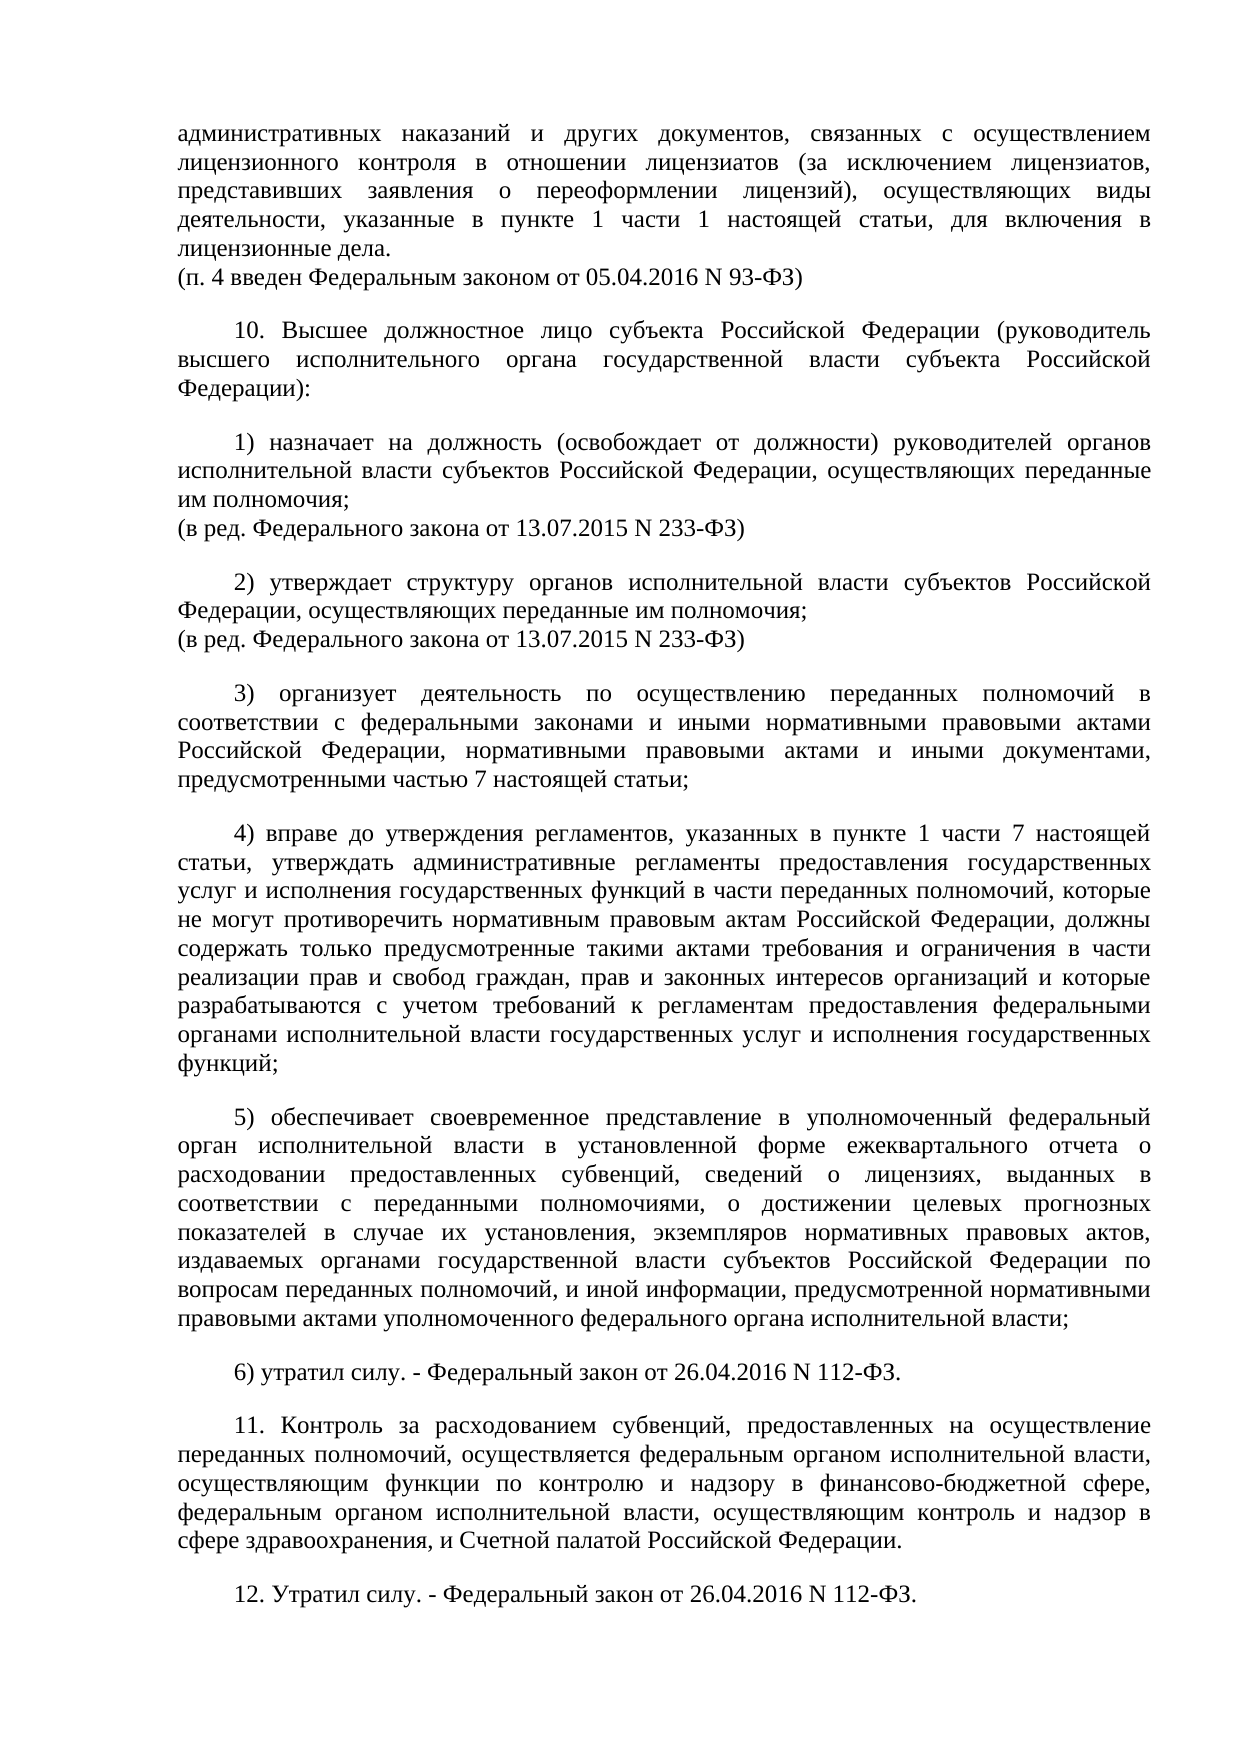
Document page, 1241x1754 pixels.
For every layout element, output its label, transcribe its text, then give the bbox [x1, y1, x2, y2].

text 6) утратил силу. - Федеральный закон от 26.04.2016 N 112-ФЗ. [177, 1357, 1152, 1386]
text (в ред. Федерального закона от 13.07.2015 N 233-ФЗ) [177, 624, 1152, 653]
text 1) назначает на должность (освобождает от должности) руководителей органов исполнительной власти субъектов Российской Федерации, осуществляющих переданные им полномочия; [177, 427, 1152, 513]
text административных наказаний и других документов, связанных с осуществлением лицензионного контроля в отношении лицензиатов (за исключением лицензиатов, представивших заявления о переоформлении лицензий), осуществляющих виды деятельности, указанные в пункте 1 части 1 настоящей статьи, для включения в лицензионные дела. [177, 118, 1152, 262]
text 10. Высшее должностное лицо субъекта Российской Федерации (руководитель высшего исполнительного органа государственной власти субъекта Российской Федерации): [177, 316, 1152, 402]
text 2) утверждает структуру органов исполнительной власти субъектов Российской Федерации, осуществляющих переданные им полномочия; [177, 567, 1152, 624]
text (п. 4 введен Федеральным законом от 05.04.2016 N 93-ФЗ) [177, 262, 1152, 291]
text 12. Утратил силу. - Федеральный закон от 26.04.2016 N 112-ФЗ. [177, 1579, 1152, 1608]
text 5) обеспечивает своевременное представление в уполномоченный федеральный орган исполнительной власти в установленной форме ежеквартального отчета о расходовании предоставленных субвенций, сведений о лицензиях, выданных в соответствии с переданными полномочиями, о достижении целевых прогнозных показателей в случае их установления, экземпляров нормативных правовых актов, издаваемых органами государственной власти субъектов Российской Федерации по вопросам переданных полномочий, и иной информации, предусмотренной нормативными правовыми актами уполномоченного федерального органа исполнительной власти; [177, 1102, 1152, 1332]
text 11. Контроль за расходованием субвенций, предоставленных на осуществление переданных полномочий, осуществляется федеральным органом исполнительной власти, осуществляющим функции по контролю и надзору в финансово-бюджетной сфере, федеральным органом исполнительной власти, осуществляющим контроль и надзор в сфере здравоохранения, и Счетной палатой Российской Федерации. [177, 1411, 1152, 1554]
text 4) вправе до утверждения регламентов, указанных в пункте 1 части 7 настоящей статьи, утверждать административные регламенты предоставления государственных услуг и исполнения государственных функций в части переданных полномочий, которые не могут противоречить нормативным правовым актам Российской Федерации, должны содержать только предусмотренные такими актами требования и ограничения в части реализации прав и свобод граждан, прав и законных интересов организаций и которые разрабатываются с учетом требований к регламентам предоставления федеральными органами исполнительной власти государственных услуг и исполнения государственных функций; [177, 818, 1152, 1077]
text (в ред. Федерального закона от 13.07.2015 N 233-ФЗ) [177, 513, 1152, 542]
text 3) организует деятельность по осуществлению переданных полномочий в соответствии с федеральными законами и иными нормативными правовыми актами Российской Федерации, нормативными правовыми актами и иными документами, предусмотренными частью 7 настоящей статьи; [177, 678, 1152, 793]
